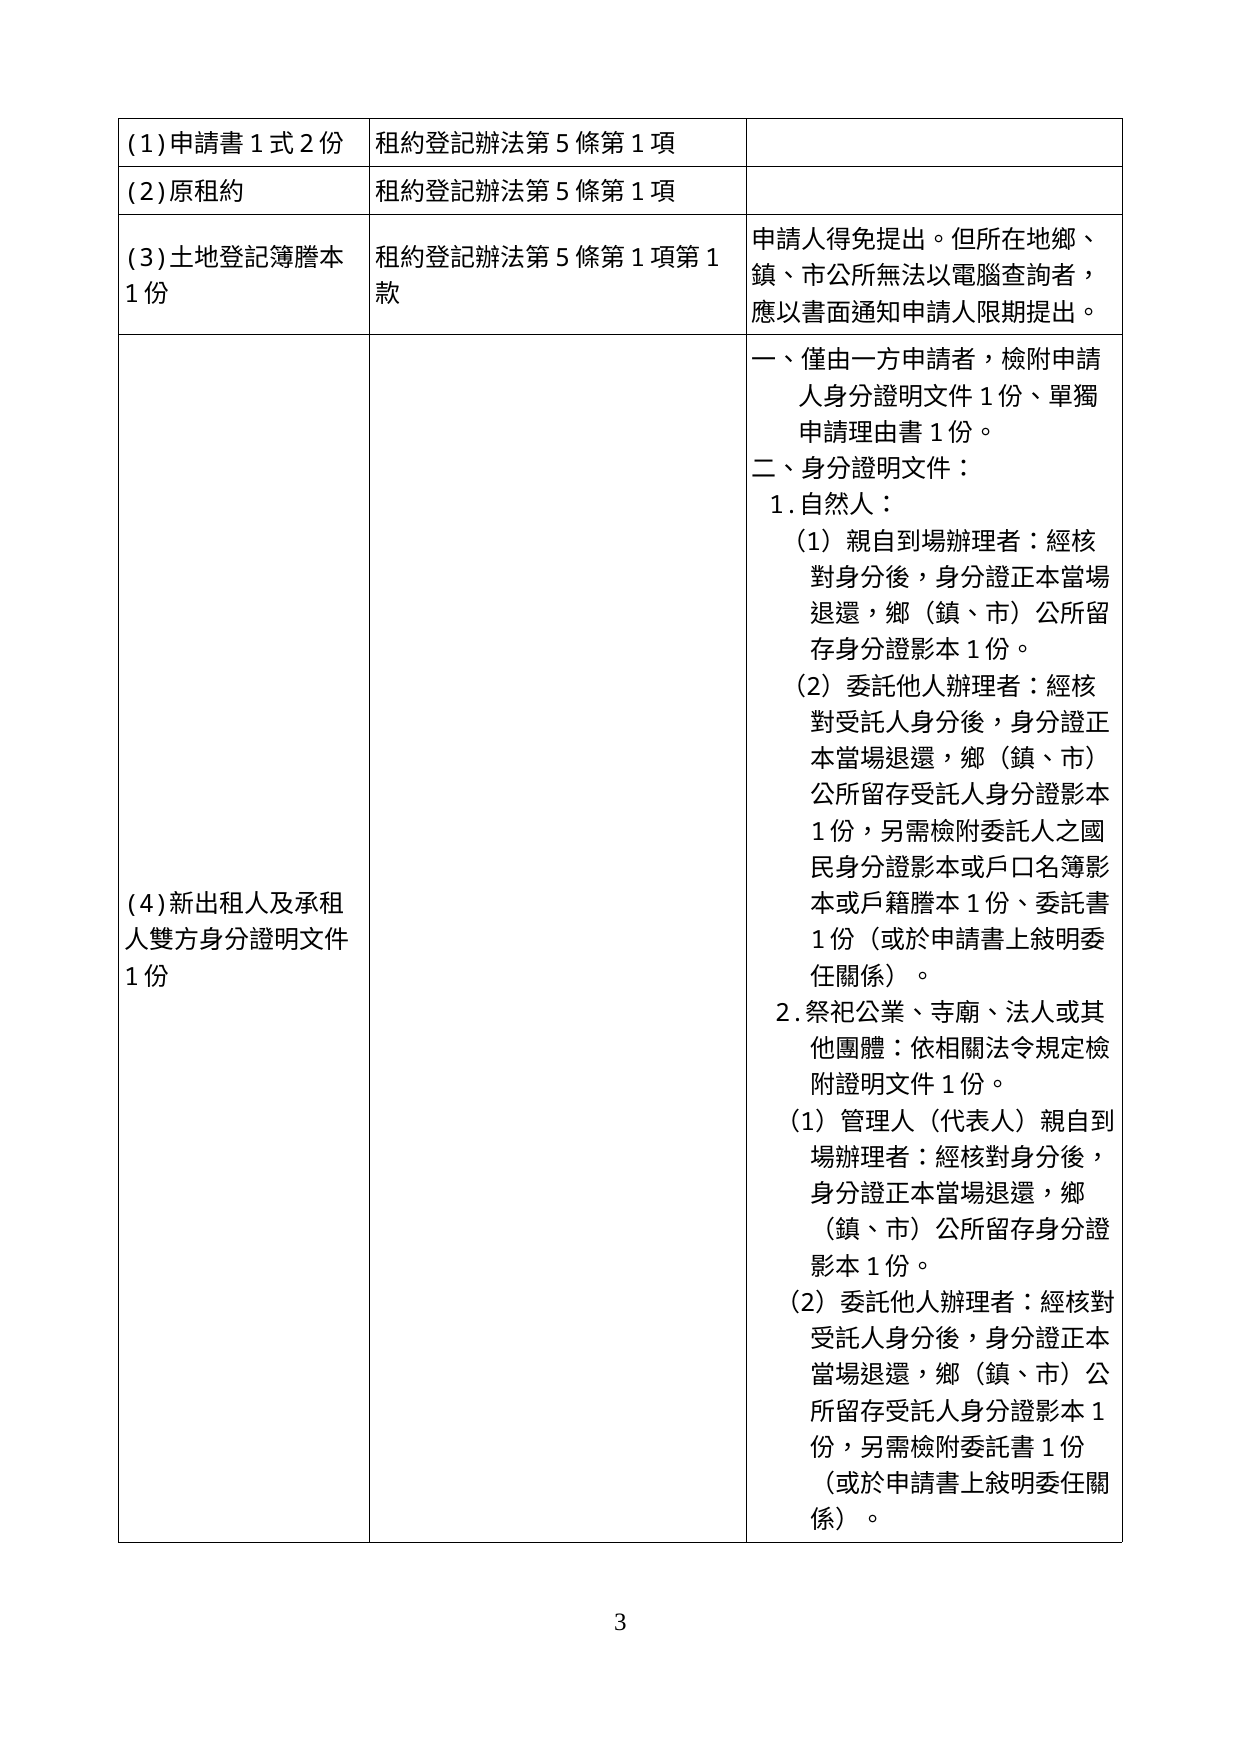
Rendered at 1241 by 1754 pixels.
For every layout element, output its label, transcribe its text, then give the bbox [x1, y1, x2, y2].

table_cell 申請人得免提出。但所在地鄉、鎮、市公所無法以電腦查詢者，應以書面通知申請人限期提出。 [747, 215, 1122, 334]
table_cell [747, 167, 1122, 214]
table_cell 一、僅由一方申請者，檢附申請人身分證明文件1份、單獨申請理由書1份。 二、身分證明文件： 1.自然人： （1）親自到場辦理者：經核對身分後，身分證正本當場退還，鄉（鎮、市）公所留存身分證影本1份。 （2）委託他人辦理者：經核對受託人身分後，身分證正本當場退還，鄉（鎮、市）公所留存受託人身分證影本1份，另需檢附委託人之國民身分證影本或戶口名簿影本或戶籍謄本1份、委託書1份（或於申請書上敍明委任關係）。 2.祭祀公業、寺廟、法人或其他團體：依相關法令規定檢附證明文件1份。 （1）管理人（代表人）親自到場辦理者：經核對身分後，身分證正本當場退還，鄉（鎮、市）公所留存身分證影本1份。 （2）委託他人辦理者：經核對受託人身分後，身分證正本當場退還，鄉（鎮、市）公所留存受託人身分證影本1份，另需檢附委託書1份（或於申請書上敍明委任關係）。 [747, 335, 1122, 1542]
table_cell 租約登記辦法第5條第1項 [370, 119, 746, 166]
table_cell (1)申請書1式2份 [119, 119, 369, 166]
table_cell [747, 119, 1122, 166]
table_cell [370, 335, 746, 1542]
table_cell (3)土地登記簿謄本1份 [119, 215, 369, 334]
table_cell 租約登記辦法第5條第1項 [370, 167, 746, 214]
table_cell (2)原租約 [119, 167, 369, 214]
table_cell 租約登記辦法第5條第1項第1款 [370, 215, 746, 334]
table_cell (4)新出租人及承租人雙方身分證明文件1份 [119, 335, 369, 1542]
